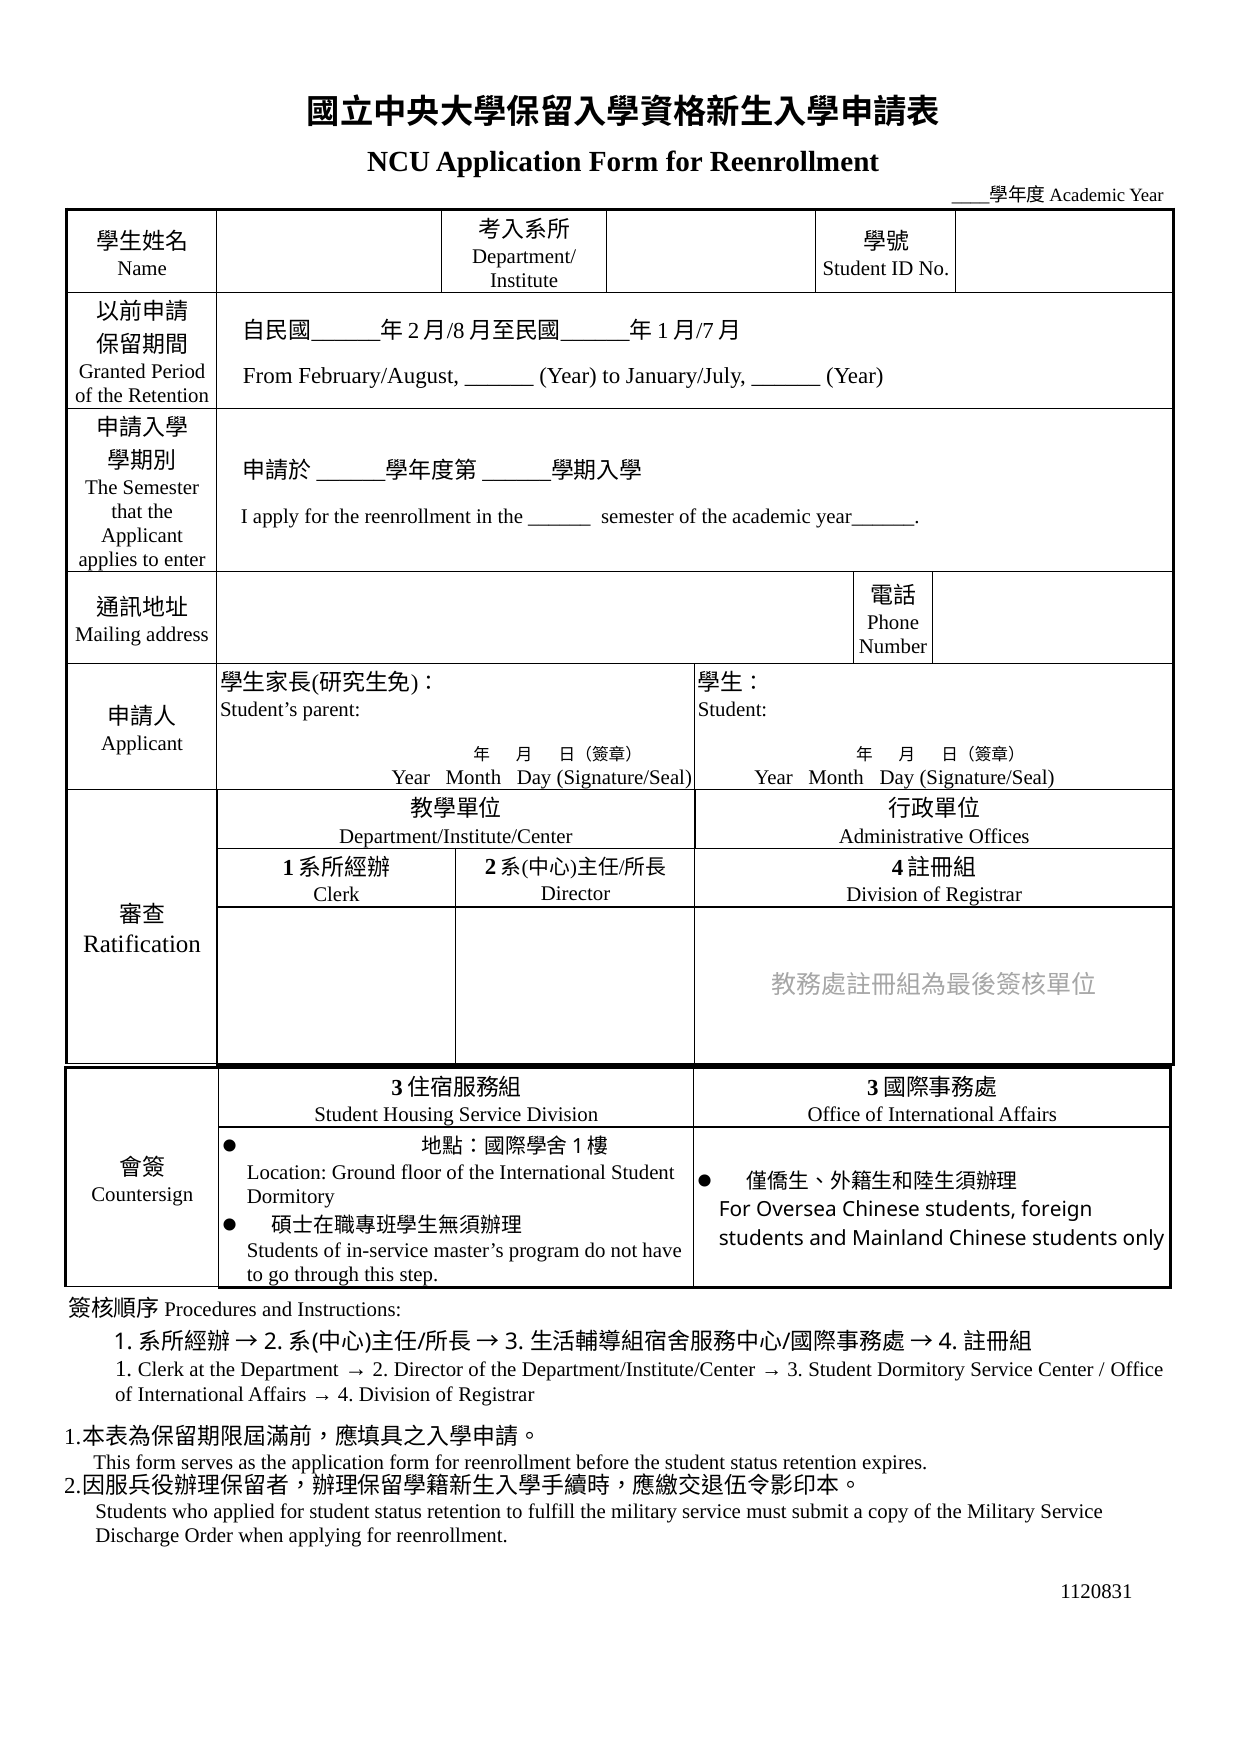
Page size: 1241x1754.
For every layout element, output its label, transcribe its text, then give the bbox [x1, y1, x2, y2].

table_header 學號 Student ID No. [816, 211, 955, 292]
text 國立中央大學保留入學資格新生入學申請表 [83, 89, 1163, 132]
table_cell 審查 Ratification [68, 790, 216, 1063]
table_header [217, 211, 441, 292]
table_cell 通訊地址 Mailing address [68, 572, 216, 663]
list 本表為保留期限屆滿前，應填具之入學申請。 [64, 1425, 1163, 1450]
table_header 會簽 Countersign [67, 1069, 218, 1286]
table_cell 自民國______年2月/8月至民國______年1月/7月 From February/August, ______ (Year) to January/July, ______ (Year) [217, 293, 1172, 407]
text ____學年度Academic Year [83, 176, 1163, 207]
table_cell 2系(中心)主任/所長 Director [456, 849, 694, 906]
table_header 考入系所 Department/ Institute [442, 211, 606, 292]
table_header 3國際事務處 Office of International Affairs [694, 1069, 1169, 1126]
table_cell 4註冊組 Division of Registrar [695, 849, 1172, 906]
table_cell [217, 572, 853, 663]
table_cell [933, 572, 1172, 663]
table_cell 地點：國際學舍1樓 Location: Ground floor of the International Student Dormitory 碩士在職專班學生無須辦理 Students of in-service master’s program do not have to go through this step. [219, 1128, 693, 1286]
table_header [956, 211, 1172, 292]
table_cell [456, 908, 694, 1063]
text 1120831 [1060, 1579, 1186, 1603]
list 因服兵役辦理保留者，辦理保留學籍新生入學手續時，應繳交退伍令影印本。 [64, 1474, 1163, 1499]
table_header 3住宿服務組 Student Housing Service Division [219, 1069, 693, 1126]
text Students who applied for student status retention to fulfill the military service must submit a copy of the Military Service Discharge Order when applying for reenrollment. [95, 1499, 1163, 1547]
text 1. Clerk at the Department → 2. Director of the Department/Institute/Center → 3. Student Dormitory Service Center / Office of International Affairs → 4. Division of Registrar [115, 1356, 1163, 1406]
table_cell 申請於 ______學年度第 ______學期入學 I apply for the reenrollment in the ______ semester of the academic year______. [217, 409, 1172, 571]
table_cell 僅僑生、外籍生和陸生須辦理 For Oversea Chinese students, foreign students and Mainland Chinese students only [694, 1128, 1169, 1286]
table_header 學生姓名 Name [68, 211, 216, 292]
table_cell 教學單位 Department/Institute/Center [218, 790, 694, 848]
table_cell [695, 908, 1172, 1063]
text NCU Application Form for Reenrollment [83, 151, 1163, 176]
table_cell 1系所經辦 Clerk [218, 849, 455, 906]
table_header [607, 211, 815, 292]
table_cell 申請入學 學期別 The Semester that the Applicant applies to enter [68, 409, 216, 571]
table_cell 以前申請 保留期間 Granted Period of the Retention [68, 293, 216, 407]
table_cell 行政單位 Administrative Offices [696, 790, 1172, 848]
text 1. 系所經辦 → 2. 系(中心)主任/所長 → 3. 生活輔導組宿舍服務中心/國際事務處 → 4. 註冊組 [113, 1323, 1177, 1356]
table_cell 電話 Phone Number [854, 572, 932, 663]
table_cell [218, 908, 455, 1063]
table_cell 申請人 Applicant [68, 664, 216, 789]
text 簽核順序Procedures and Instructions: [68, 1289, 1163, 1323]
text This form serves as the application form for reenrollment before the student status retention expires. [83, 1450, 1163, 1474]
table_cell 學生家長(研究生免)： Student’s parent: 年 月 日（簽章） Year Month Day (Signature/Seal) [217, 664, 694, 789]
table_cell 學生： Student: 年 月 日（簽章） Year Month Day (Signature/Seal) [695, 664, 1172, 789]
